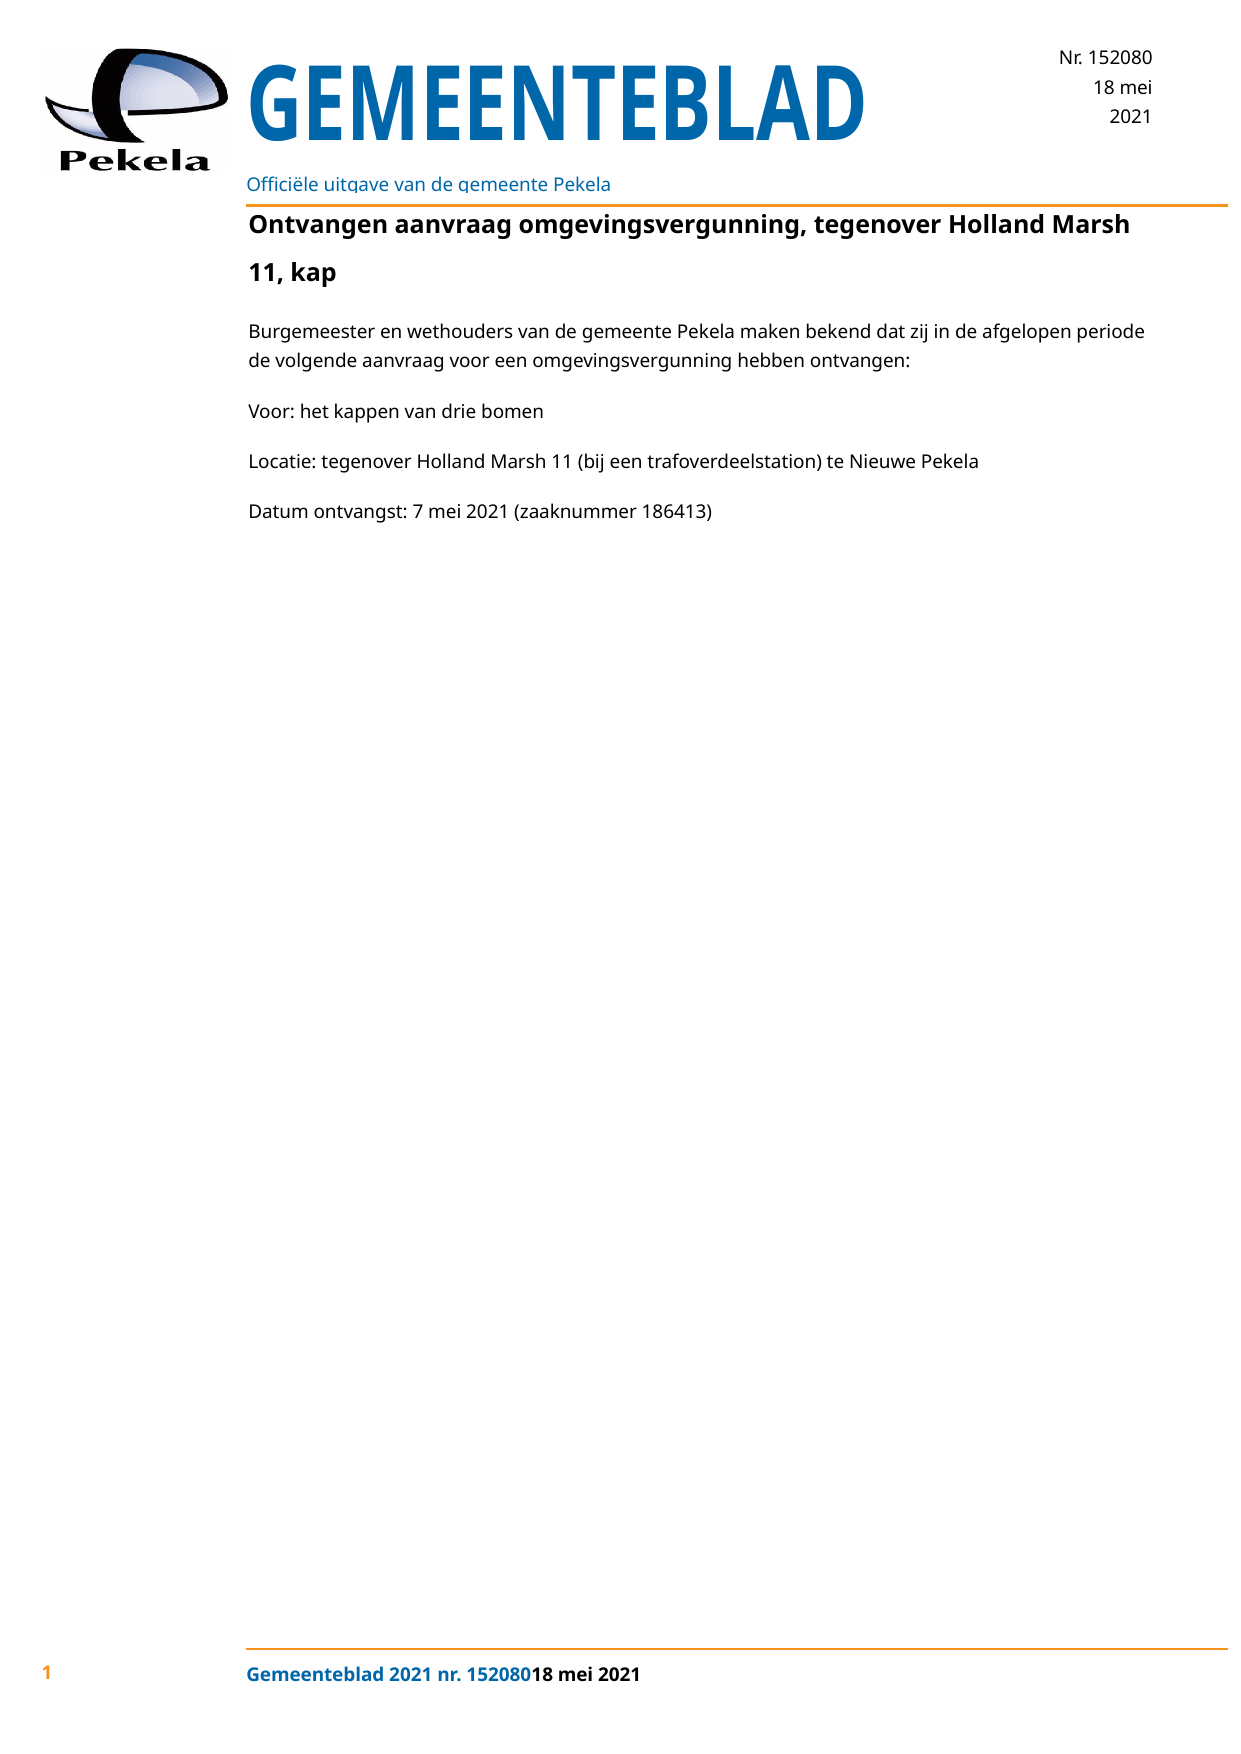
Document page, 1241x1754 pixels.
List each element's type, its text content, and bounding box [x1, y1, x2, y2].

picture [41, 47, 231, 172]
text Burgemeester en wethouders van de gemeente Pekela maken bekend dat zij in de afgelopen periode de volgende aanvraag voor een omgevingsvergunning hebben ontvangen: [248, 318, 1152, 373]
text Locatie: tegenover Holland Marsh 11 (bij een trafoverdeelstation) te Nieuwe Pekela [248, 448, 1152, 474]
text Voor: het kappen van drie bomen [248, 398, 1152, 424]
text Ontvangen aanvraag omgevingsvergunning, tegenover Holland Marsh 11, kap [248, 207, 1152, 288]
text Datum ontvangst: 7 mei 2021 (zaaknummer 186413) [248, 499, 1152, 524]
